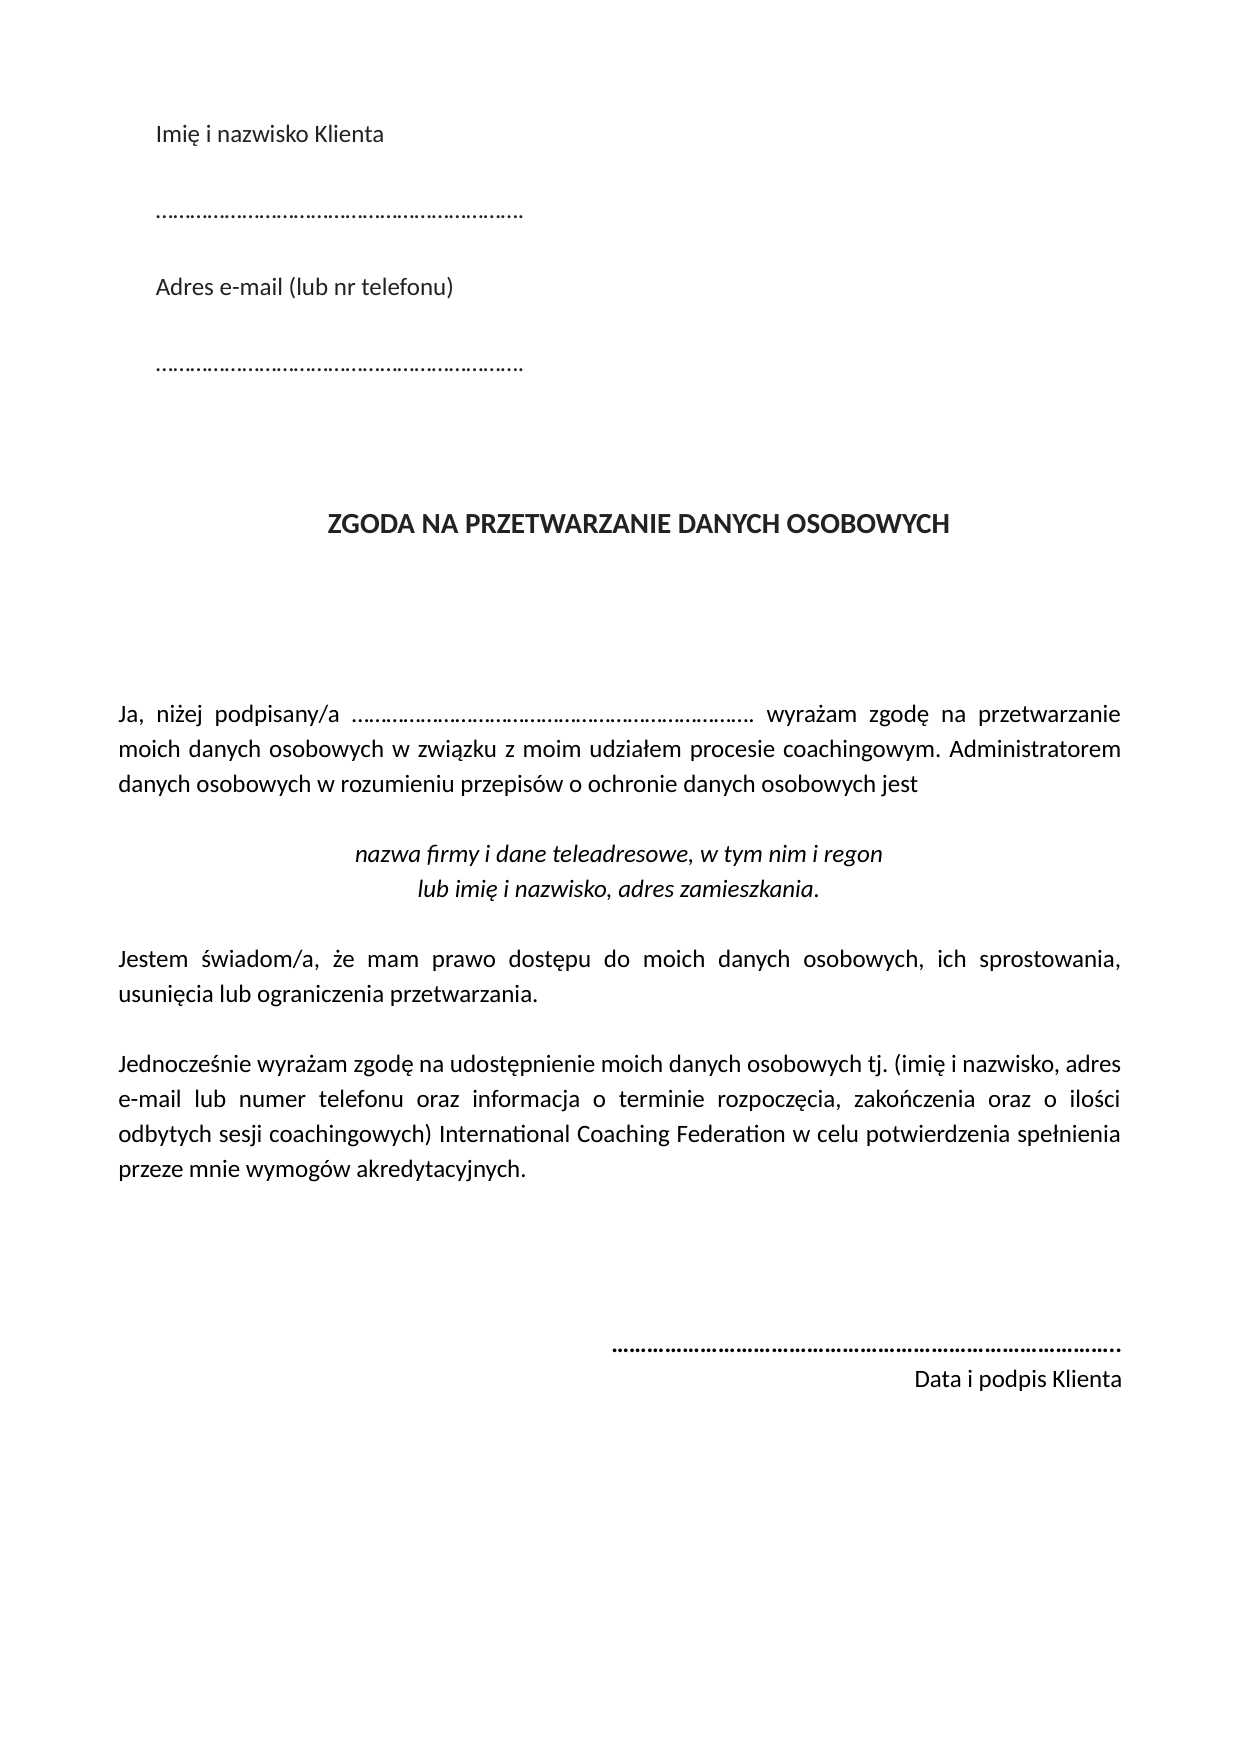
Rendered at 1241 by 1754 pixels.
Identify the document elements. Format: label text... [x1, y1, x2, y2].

text ………………………………………………………. [156, 194, 1122, 225]
text Imię i nazwisko Klienta [156, 118, 1122, 149]
text Data i podpis Klienta [156, 1363, 1122, 1393]
text ………………………………………………………. [156, 347, 1122, 377]
text Ja, niżej podpisany/a ……………………………………………………………. wyrażam zgodę na przetwarzanie moich danych osobowych w związku z moim udziałem procesie coachingowym. Administratorem danych osobowych w rozumieniu przepisów o ochronie danych osobowych jest [118, 698, 1122, 798]
text nazwa firmy i dane teleadresowe, w tym nim i regon [118, 838, 1122, 868]
text lub imię i nazwisko, adres zamieszkania. [118, 873, 1122, 903]
text ZGODA NA PRZETWARZANIE DANYCH OSOBOWYCH [156, 505, 1122, 541]
text ………………………………………………………………………….. [156, 1328, 1122, 1358]
text Jestem świadom/a, że mam prawo dostępu do moich danych osobowych, ich sprostowania, usunięcia lub ograniczenia przetwarzania. [118, 943, 1122, 1008]
text Jednocześnie wyrażam zgodę na udostępnienie moich danych osobowych tj. (imię i nazwisko, adres e-mail lub numer telefonu oraz informacja o terminie rozpoczęcia, zakończenia oraz o ilości odbytych sesji coachingowych) International Coaching Federation w celu potwierdzenia spełnienia przeze mnie wymogów akredytacyjnych. [118, 1048, 1122, 1183]
text Adres e-mail (lub nr telefonu) [156, 271, 1122, 301]
